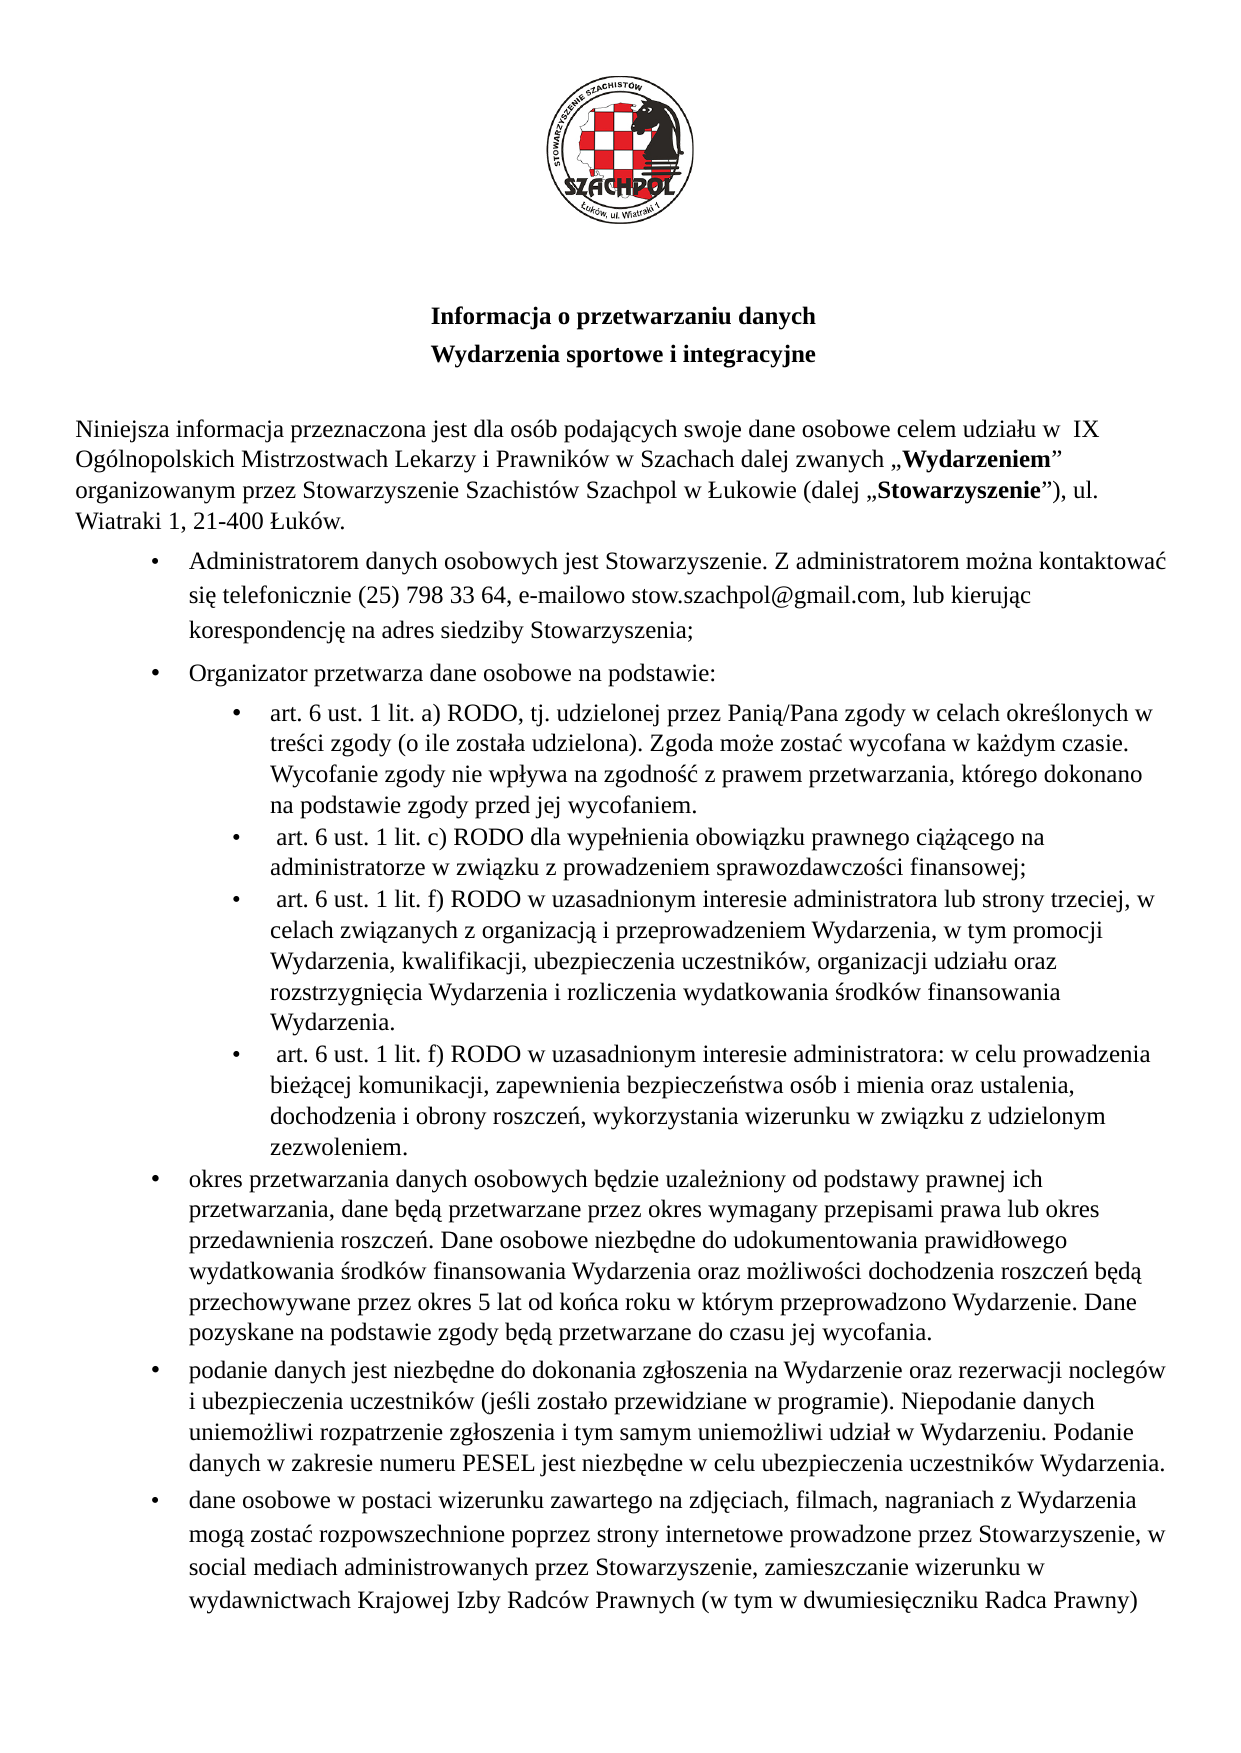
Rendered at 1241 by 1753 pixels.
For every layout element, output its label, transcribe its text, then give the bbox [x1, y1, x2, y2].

list podanie danych jest niezbędne do dokonania zgłoszenia na Wydarzenie oraz rezerwacji noclegów i ubezpieczenia uczestników (jeśli zostało przewidziane w programie). Niepodanie danych uniemożliwi rozpatrzenie zgłoszenia i tym samym uniemożliwi udział w Wydarzeniu. Podanie danych w zakresie numeru PESEL jest niezbędne w celu ubezpieczenia uczestników Wydarzenia. [151, 1355, 1171, 1476]
text Niniejsza informacja przeznaczona jest dla osób podających swoje dane osobowe celem udziału w IX Ogólnopolskich Mistrzostwach Lekarzy i Prawników w Szachach dalej zwanych „Wydarzeniem” organizowanym przez Stowarzyszenie Szachistów Szachpol w Łukowie (dalej „Stowarzyszenie”), ul. Wiatraki 1, 21-400 Łuków. [75, 414, 1172, 535]
list dane osobowe w postaci wizerunku zawartego na zdjęciach, filmach, nagraniach z Wydarzenia mogą zostać rozpowszechnione poprzez strony internetowe prowadzone przez Stowarzyszenie, w social mediach administrowanych przez Stowarzyszenie, zamieszczanie wizerunku w wydawnictwach Krajowej Izby Radców Prawnych (w tym w dwumiesięczniku Radca Prawny) [151, 1486, 1171, 1613]
list art. 6 ust. 1 lit. f) RODO w uzasadnionym interesie administratora: w celu prowadzenia bieżącej komunikacji, zapewnienia bezpieczeństwa osób i mienia oraz ustalenia, dochodzenia i obrony roszczeń, wykorzystania wizerunku w związku z udzielonym zezwoleniem. [232, 1039, 1171, 1161]
text Wydarzenia sportowe i integracyjne [75, 339, 1171, 368]
text Informacja o przetwarzaniu danych [75, 301, 1171, 329]
list Organizator przetwarza dane osobowe na podstawie: [151, 658, 1171, 687]
list Administratorem danych osobowych jest Stowarzyszenie. Z administratorem można kontaktować się telefonicznie (25) 798 33 64, e-mailowo stow.szachpol@gmail.com, lub kierując korespondencję na adres siedziby Stowarzyszenia; [151, 546, 1171, 643]
list art. 6 ust. 1 lit. c) RODO dla wypełnienia obowiązku prawnego ciążącego na administratorze w związku z prowadzeniem sprawozdawczości finansowej; [232, 822, 1171, 881]
list art. 6 ust. 1 lit. a) RODO, tj. udzielonej przez Panią/Pana zgody w celach określonych w treści zgody (o ile została udzielona). Zgoda może zostać wycofana w każdym czasie. Wycofanie zgody nie wpływa na zgodność z prawem przetwarzania, którego dokonano na podstawie zgody przed jej wycofaniem. [232, 698, 1171, 818]
list okres przetwarzania danych osobowych będzie uzależniony od podstawy prawnej ich przetwarzania, dane będą przetwarzane przez okres wymagany przepisami prawa lub okres przedawnienia roszczeń. Dane osobowe niezbędne do udokumentowania prawidłowego wydatkowania środków finansowania Wydarzenia oraz możliwości dochodzenia roszczeń będą przechowywane przez okres 5 lat od końca roku w którym przeprowadzono Wydarzenie. Dane pozyskane na podstawie zgody będą przetwarzane do czasu jej wycofania. [151, 1164, 1171, 1346]
list art. 6 ust. 1 lit. f) RODO w uzasadnionym interesie administratora lub strony trzeciej, w celach związanych z organizacją i przeprowadzeniem Wydarzenia, w tym promocji Wydarzenia, kwalifikacji, ubezpieczenia uczestników, organizacji udziału oraz rozstrzygnięcia Wydarzenia i rozliczenia wydatkowania środków finansowania Wydarzenia. [232, 884, 1171, 1036]
